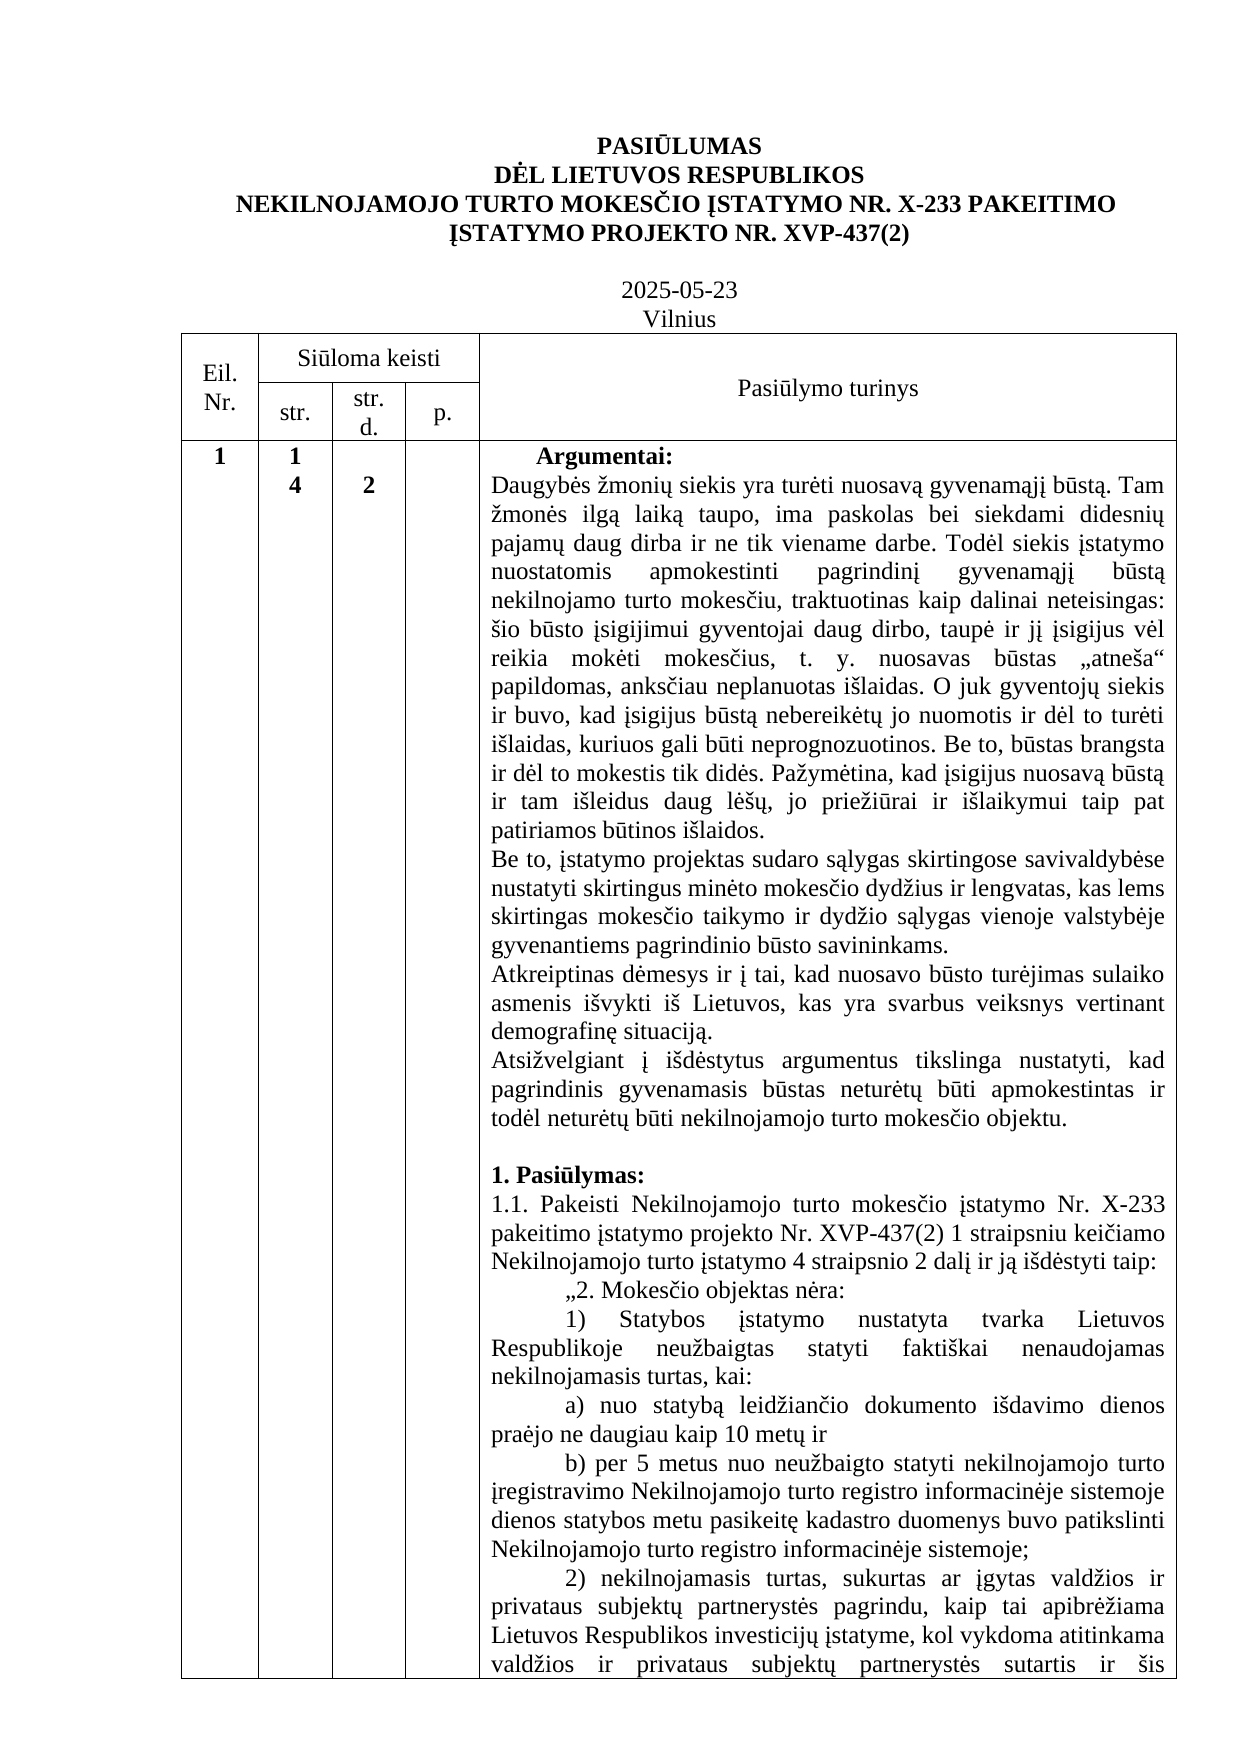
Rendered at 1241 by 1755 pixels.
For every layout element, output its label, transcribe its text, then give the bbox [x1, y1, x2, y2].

text DĖL LIETUVOS RESPUBLIKOS [177, 160, 1181, 189]
table_header Pasiūlymo turinys [480, 334, 1176, 440]
table_cell str. d. [333, 383, 405, 440]
table_cell 1 [182, 441, 258, 1678]
table_header Eil. Nr. [182, 334, 258, 440]
table_header Siūloma keisti [259, 334, 479, 382]
text NEKILNOJAMOJO TURTO MOKESČIO ĮSTATYMO NR. X-233 PAKEITIMO [177, 189, 1181, 218]
text Vilnius [177, 304, 1181, 333]
text ĮSTATYMO PROJEKTO NR. XVP-437(2) [177, 218, 1181, 246]
table_cell Argumentai: Daugybės žmonių siekis yra turėti nuosavą gyvenamąjį būstą. Tam žmonės ilgą laiką taupo, ima paskolas bei siekdami didesnių pajamų daug dirba ir ne tik viename darbe. Todėl siekis įstatymo nuostatomis apmokestinti pagrindinį gyvenamąjį būstą nekilnojamo turto mokesčiu, traktuotinas kaip dalinai neteisingas: šio būsto įsigijimui gyventojai daug dirbo, taupė ir jį įsigijus vėl reikia mokėti mokesčius, t. y. nuosavas būstas „atneša“ papildomas, anksčiau neplanuotas išlaidas. O juk gyventojų siekis ir buvo, kad įsigijus būstą nebereikėtų jo nuomotis ir dėl to turėti išlaidas, kuriuos gali būti neprognozuotinos. Be to, būstas brangsta ir dėl to mokestis tik didės. Pažymėtina, kad įsigijus nuosavą būstą ir tam išleidus daug lėšų, jo priežiūrai ir išlaikymui taip pat patiriamos būtinos išlaidos. Be to, įstatymo projektas sudaro sąlygas skirtingose savivaldybėse nustatyti skirtingus minėto mokesčio dydžius ir lengvatas, kas lems skirtingas mokesčio taikymo ir dydžio sąlygas vienoje valstybėje gyvenantiems pagrindinio būsto savininkams. Atkreiptinas dėmesys ir į tai, kad nuosavo būsto turėjimas sulaiko asmenis išvykti iš Lietuvos, kas yra svarbus veiksnys vertinant demografinę situaciją. Atsižvelgiant į išdėstytus argumentus tikslinga nustatyti, kad pagrindinis gyvenamasis būstas neturėtų būti apmokestintas ir todėl neturėtų būti nekilnojamojo turto mokesčio objektu. 1. Pasiūlymas: 1.1. Pakeisti Nekilnojamojo turto mokesčio įstatymo Nr. X-233 pakeitimo įstatymo projekto Nr. XVP-437(2) 1 straipsniu keičiamo Nekilnojamojo turto įstatymo 4 straipsnio 2 dalį ir ją išdėstyti taip: „2. Mokesčio objektas nėra: 1) Statybos įstatymo nustatyta tvarka Lietuvos Respublikoje neužbaigtas statyti faktiškai nenaudojamas nekilnojamasis turtas, kai: a) nuo statybą leidžiančio dokumento išdavimo dienos praėjo ne daugiau kaip 10 metų ir b) per 5 metus nuo neužbaigto statyti nekilnojamojo turto įregistravimo Nekilnojamojo turto registro informacinėje sistemoje dienos statybos metu pasikeitę kadastro duomenys buvo patikslinti Nekilnojamojo turto registro informacinėje sistemoje; 2) nekilnojamasis turtas, sukurtas ar įgytas valdžios ir privataus subjektų partnerystės pagrindu, kaip tai apibrėžiama Lietuvos Respublikos investicijų įstatyme, kol vykdoma atitinkama valdžios ir privataus subjektų partnerystės sutartis ir šis [480, 441, 1176, 1678]
text pasiūlumas [177, 131, 1181, 160]
table_cell str. [259, 383, 332, 440]
table_cell 1 4 [259, 441, 332, 1678]
table_cell p. [406, 383, 479, 440]
table_cell 2 [333, 441, 405, 1678]
table_cell [406, 441, 479, 1678]
text 2025-05-23 [177, 275, 1181, 304]
